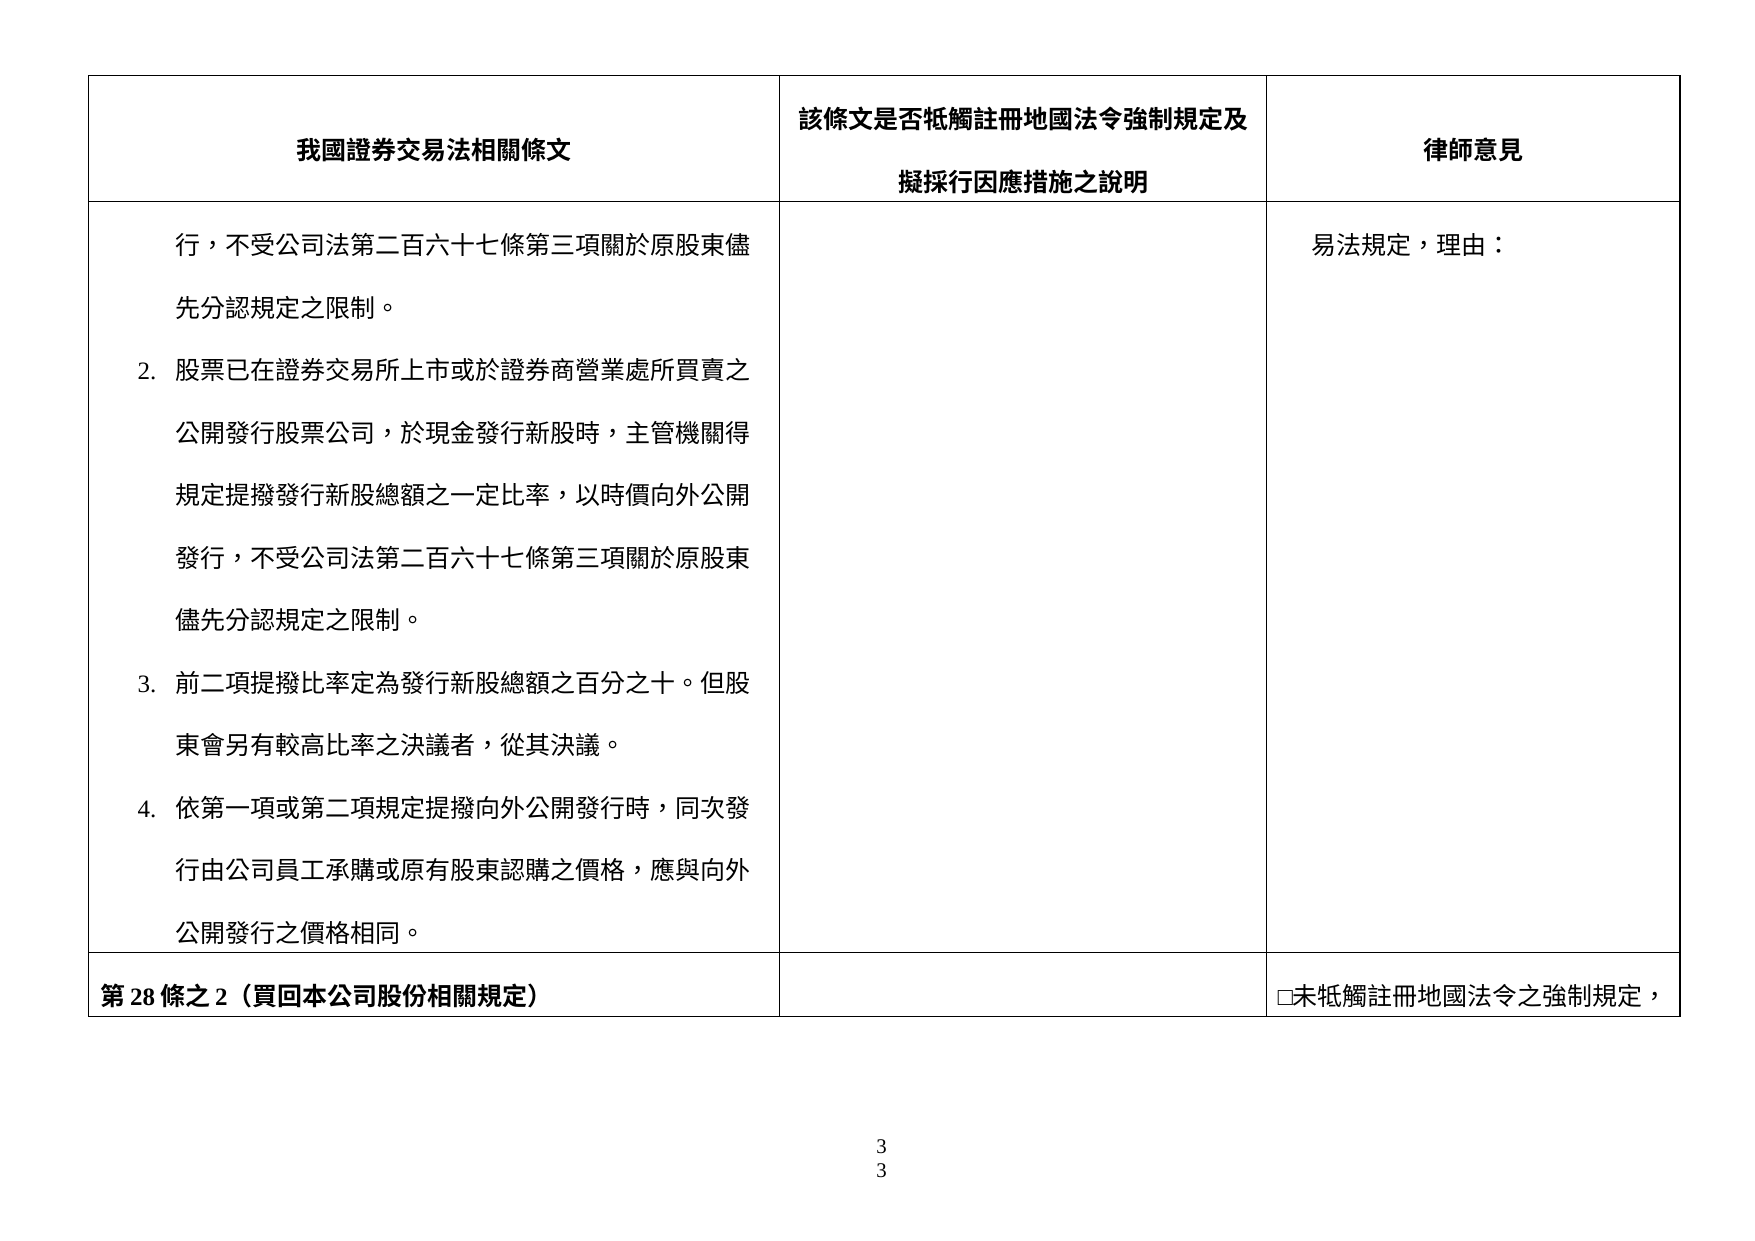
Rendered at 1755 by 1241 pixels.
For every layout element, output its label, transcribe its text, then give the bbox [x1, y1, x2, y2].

table_cell 第28條之2（買回本公司股份相關規定） 股票已在證券交易所上市或於證券商營業處所買賣之公司，有左列情事之一者，得經董事會三分之二以上董事之出席及出席董事超過二分之一同意，於有價證券集中交易市場或證券商營業處所或依第四十三條之一第二項規定買回其股份，不受公司法第一百六十七條第一項規定之限制： 轉讓股份予員工。 配合附認股權公司債、附認股權特別股、可轉換公司債、可轉換特別股或認股權憑證之發行，作為股權轉換之用。 為維護公司信用及股東權益所必要而買回，並辦理銷除股份者。 前項公司買回股份之數量比例，不得超過該公司已發行股份總數百分之十；收買股份之總金額，不得逾保留盈餘加發行股份溢價及已實現之資本公積之金額。 公司依第一項規定買回其股份之程序、價格、數量、方式、轉讓方法及應申報公告事項，由主管機關以命令定之。 公司依第一項規定買回之股份，除第三款部分應於買回之日起六個月內辦理變更登記外，應於買回之日起三年內將其轉讓；逾期未轉讓者，視為公司未發行股份，並應辦理變更登記。 公司依第一項規定買回之股份，不得質押；於未轉讓前，不得享有股東權利。 公司於有價證券集中交易市場或證券商營業處所買回其股份者，該公司其依公司法第三百六十九條之一規定之關係企業或董事、監察人、經理人之本人及其配偶、未成年子女或利用他人名義所持有之股份，於該公司買回之期間內不得賣出。 第一項董事會之決議及執行情形，應於最近一次之股東會報告；其因故未買回股份者，亦同。 [89, 953, 779, 1016]
table_cell 易法規定，理由： [1267, 202, 1679, 952]
table_cell [780, 202, 1266, 952]
table_header 該條文是否牴觸註冊地國法令強制規定及擬採行因應措施之說明 [780, 76, 1266, 201]
table_cell 行，不受公司法第二百六十七條第三項關於原股東儘先分認規定之限制。 股票已在證券交易所上市或於證券商營業處所買賣之公開發行股票公司，於現金發行新股時，主管機關得規定提撥發行新股總額之一定比率，以時價向外公開發行，不受公司法第二百六十七條第三項關於原股東儘先分認規定之限制。 前二項提撥比率定為發行新股總額之百分之十。但股東會另有較高比率之決議者，從其決議。 依第一項或第二項規定提撥向外公開發行時，同次發行由公司員工承購或原有股東認購之價格，應與向外公開發行之價格相同。 [89, 202, 779, 952]
table_cell □未牴觸註冊地國法令之強制規定， [1267, 953, 1679, 1016]
table_cell [780, 953, 1266, 1016]
table_header 我國證券交易法相關條文 [89, 76, 779, 201]
table_header 律師意見 [1267, 76, 1679, 201]
